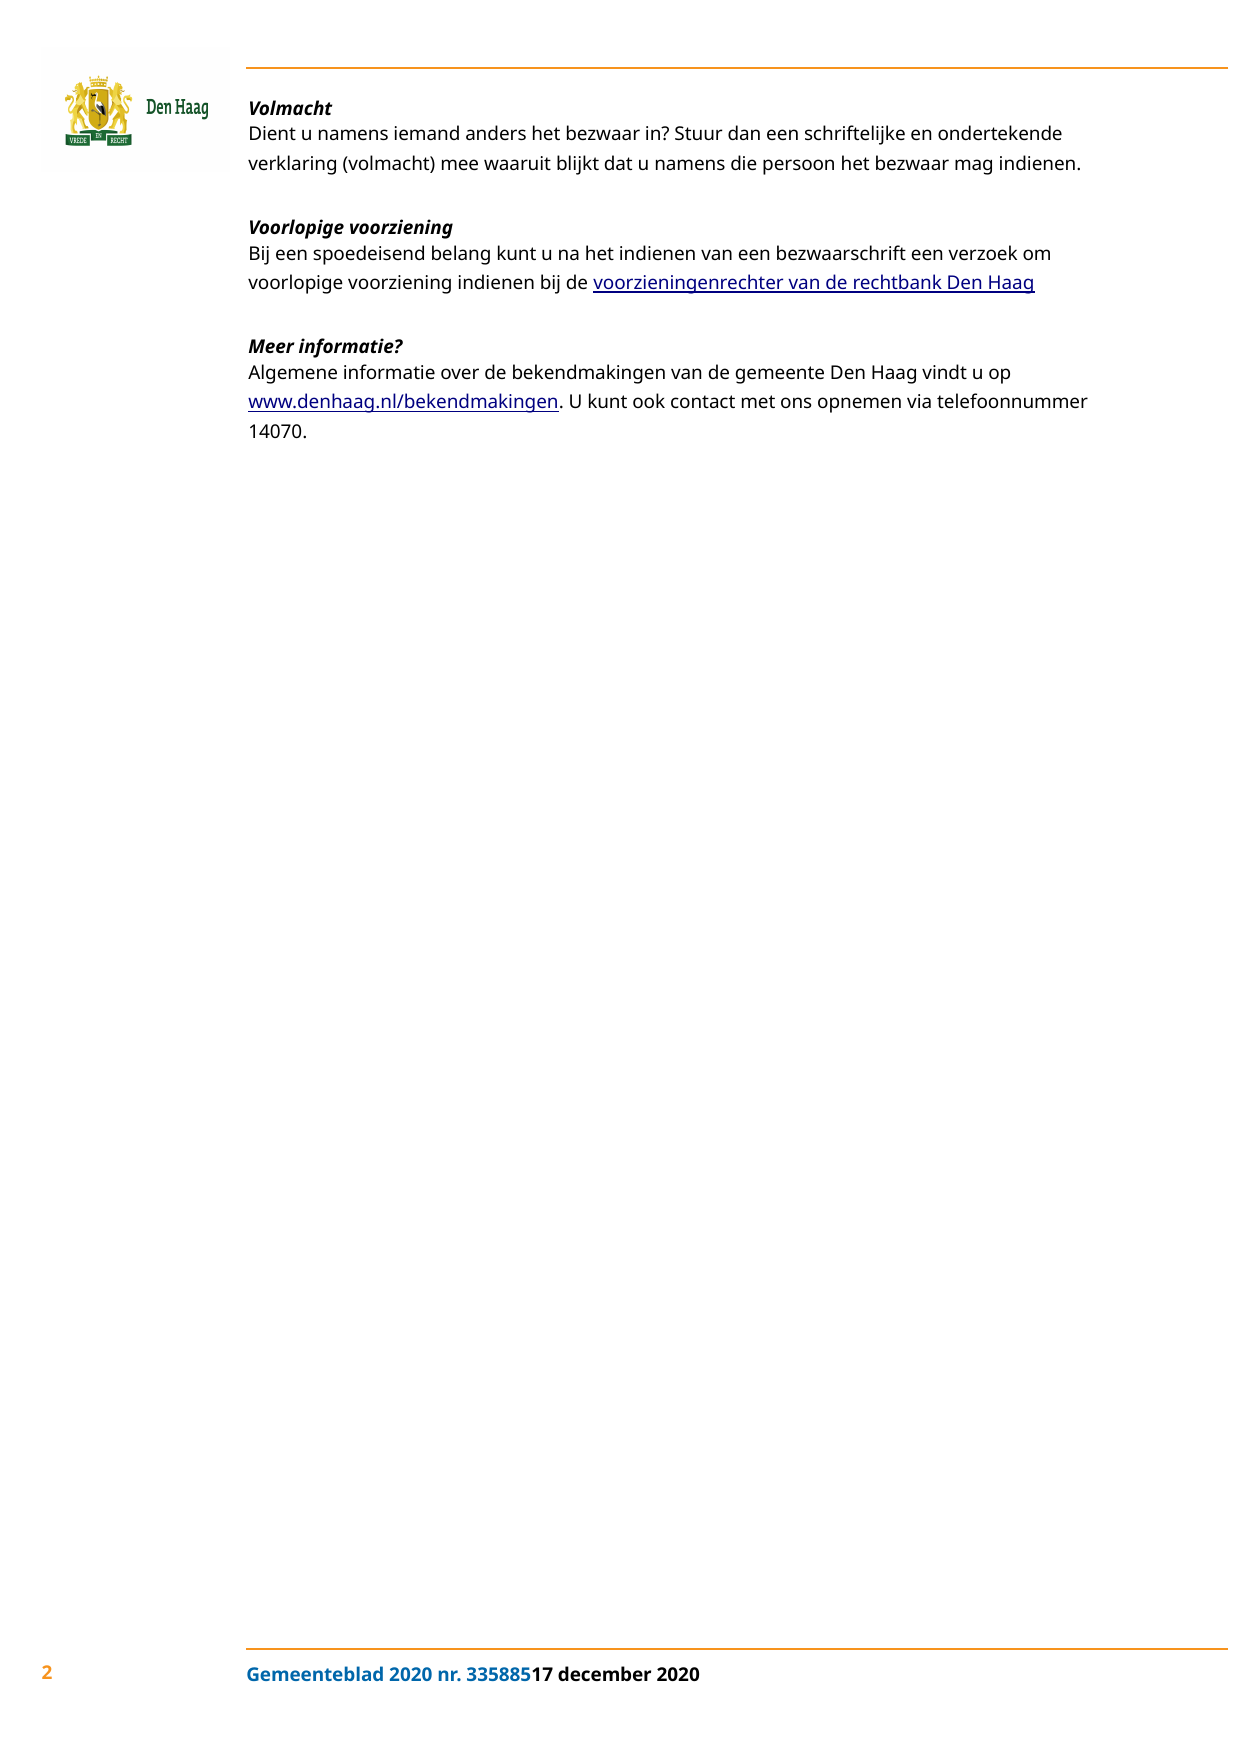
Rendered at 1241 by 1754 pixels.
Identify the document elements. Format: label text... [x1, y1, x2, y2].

picture [41, 47, 231, 172]
text Algemene informatie over de bekendmakingen van de gemeente Den Haag vindt u op www.denhaag.nl/bekendmakingen. U kunt ook contact met ons opnemen via telefoonnummer 14070. [248, 359, 1152, 444]
text Bij een spoedeisend belang kunt u na het indienen van een bezwaarschrift een verzoek om voorlopige voorziening indienen bij de voorzieningenrechter van de rechtbank Den Haag [248, 240, 1152, 295]
text Volmacht [248, 95, 1152, 121]
text Dient u namens iemand anders het bezwaar in? Stuur dan een schriftelijke en ondertekende verklaring (volmacht) mee waaruit blijkt dat u namens die persoon het bezwaar mag indienen. [248, 121, 1152, 176]
text Voorlopige voorziening [248, 214, 1152, 240]
text Meer informatie? [248, 333, 1152, 359]
